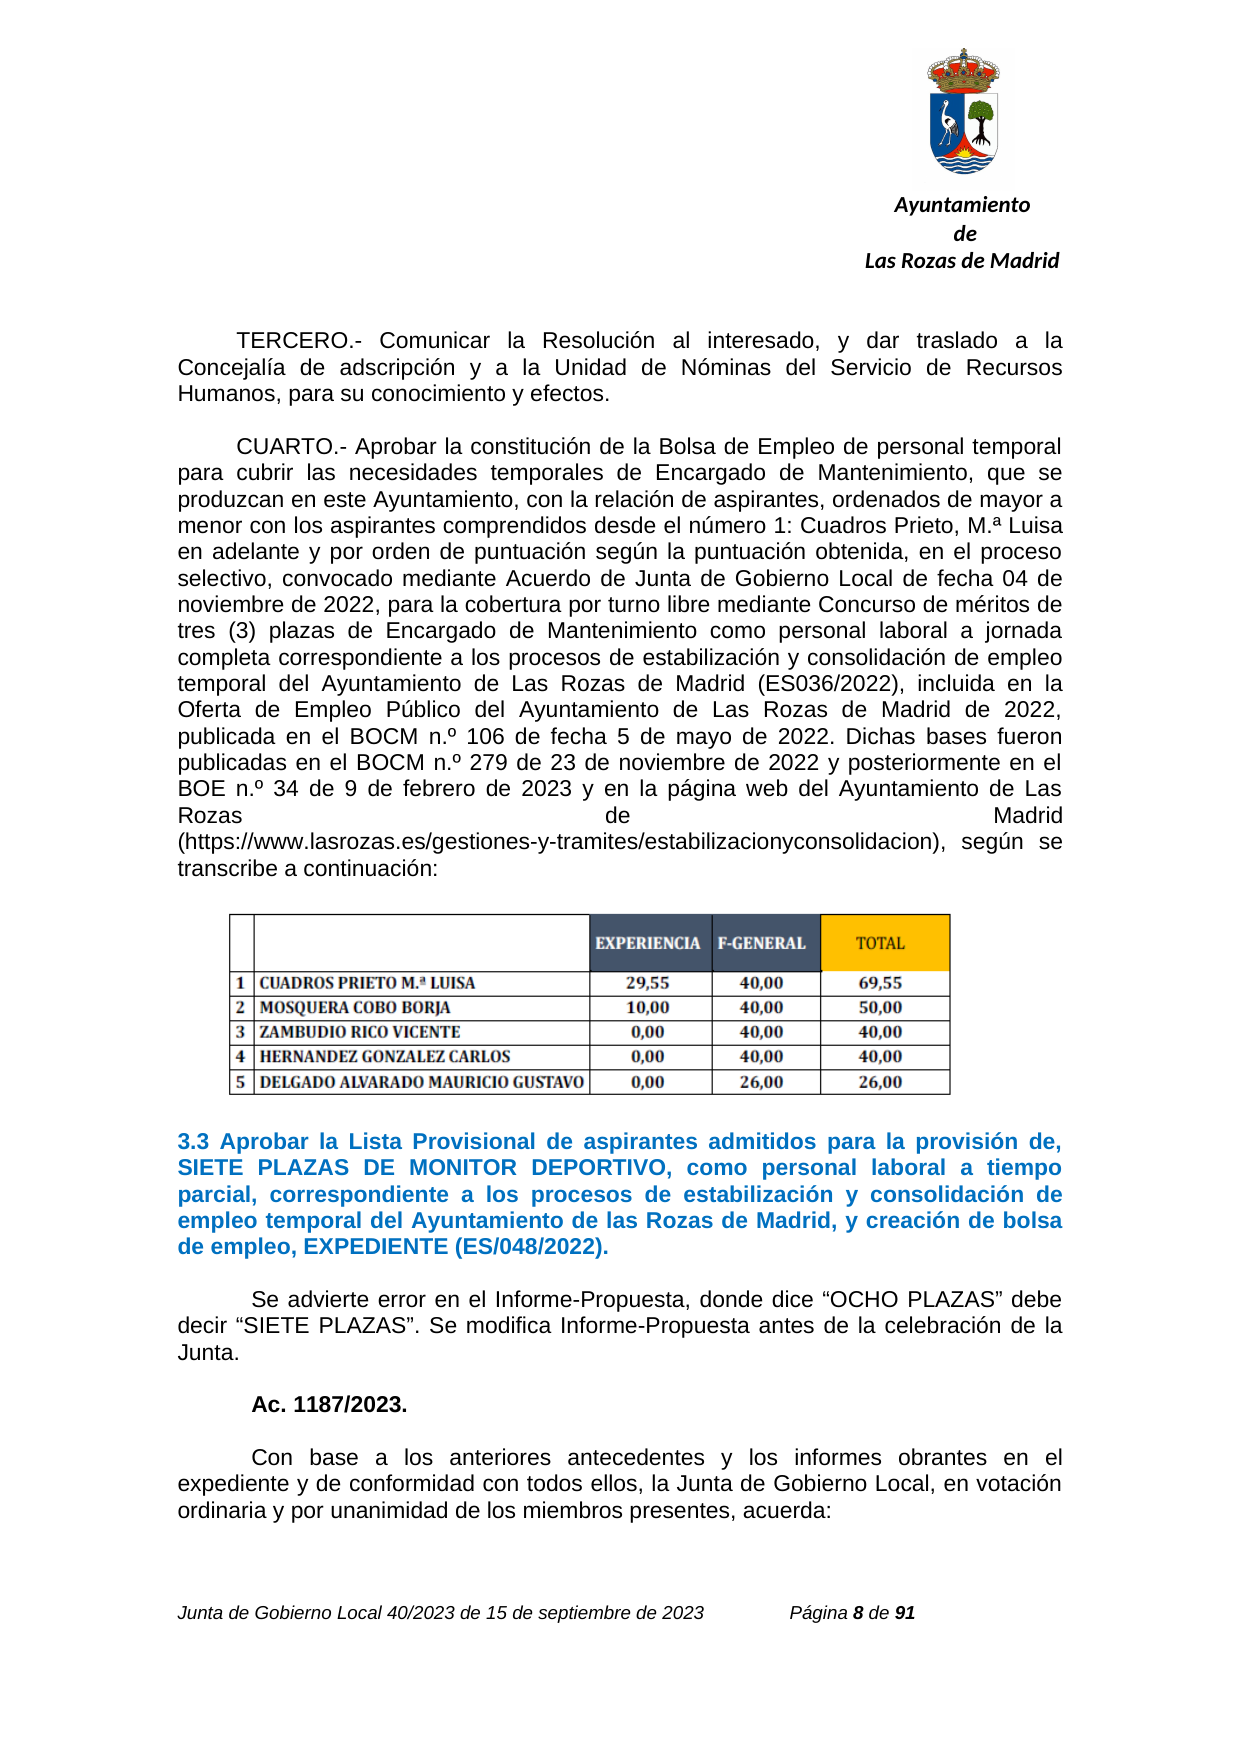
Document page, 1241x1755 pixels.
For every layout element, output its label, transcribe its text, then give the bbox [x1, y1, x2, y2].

text TERCERO.- Comunicar la Resolución al interesado, y dar traslado a la Concejalía de adscripción y a la Unidad de Nóminas del Servicio de Recursos Humanos, para su conocimiento y efectos. [177, 327, 1063, 406]
text Se advierte error en el Informe-Propuesta, donde dice “OCHO PLAZAS” debe decir “SIETE PLAZAS”. Se modifica Informe-Propuesta antes de la celebración de la Junta. [177, 1286, 1063, 1365]
text Ac. 1187/2023. [177, 1391, 1063, 1418]
text CUARTO.- Aprobar la constitución de la Bolsa de Empleo de personal temporal para cubrir las necesidades temporales de Encargado de Mantenimiento, que se produzcan en este Ayuntamiento, con la relación de aspirantes, ordenados de mayor a menor con los aspirantes comprendidos desde el número 1: Cuadros Prieto, M.ª Luisa en adelante y por orden de puntuación según la puntuación obtenida, en el proceso selectivo, convocado mediante Acuerdo de Junta de Gobierno Local de fecha 04 de noviembre de 2022, para la cobertura por turno libre mediante Concurso de méritos de tres (3) plazas de Encargado de Mantenimiento como personal laboral a jornada completa correspondiente a los procesos de estabilización y consolidación de empleo temporal del Ayuntamiento de Las Rozas de Madrid (ES036/2022), incluida en la Oferta de Empleo Público del Ayuntamiento de Las Rozas de Madrid de 2022, publicada en el BOCM n.º 106 de fecha 5 de mayo de 2022. Dichas bases fueron publicadas en el BOCM n.º 279 de 23 de noviembre de 2022 y posteriormente en el BOE n.º 34 de 9 de febrero de 2023 y en la página web del Ayuntamiento de Las Rozas de Madrid (https://www.lasrozas.es/gestiones-y-tramites/estabilizacionyconsolidacion), según se transcribe a continuación: [177, 433, 1063, 881]
text Con base a los anteriores antecedentes y los informes obrantes en el expediente y de conformidad con todos ellos, la Junta de Gobierno Local, en votación ordinaria y por unanimidad de los miembros presentes, acuerda: [177, 1444, 1063, 1523]
text 3.3 Aprobar la Lista Provisional de aspirantes admitidos para la provisión de, SIETE PLAZAS DE MONITOR DEPORTIVO, como personal laboral a tiempo parcial, correspondiente a los procesos de estabilización y consolidación de empleo temporal del Ayuntamiento de las Rozas de Madrid, y creación de bolsa de empleo, EXPEDIENTE (ES/048/2022). [177, 1128, 1063, 1259]
